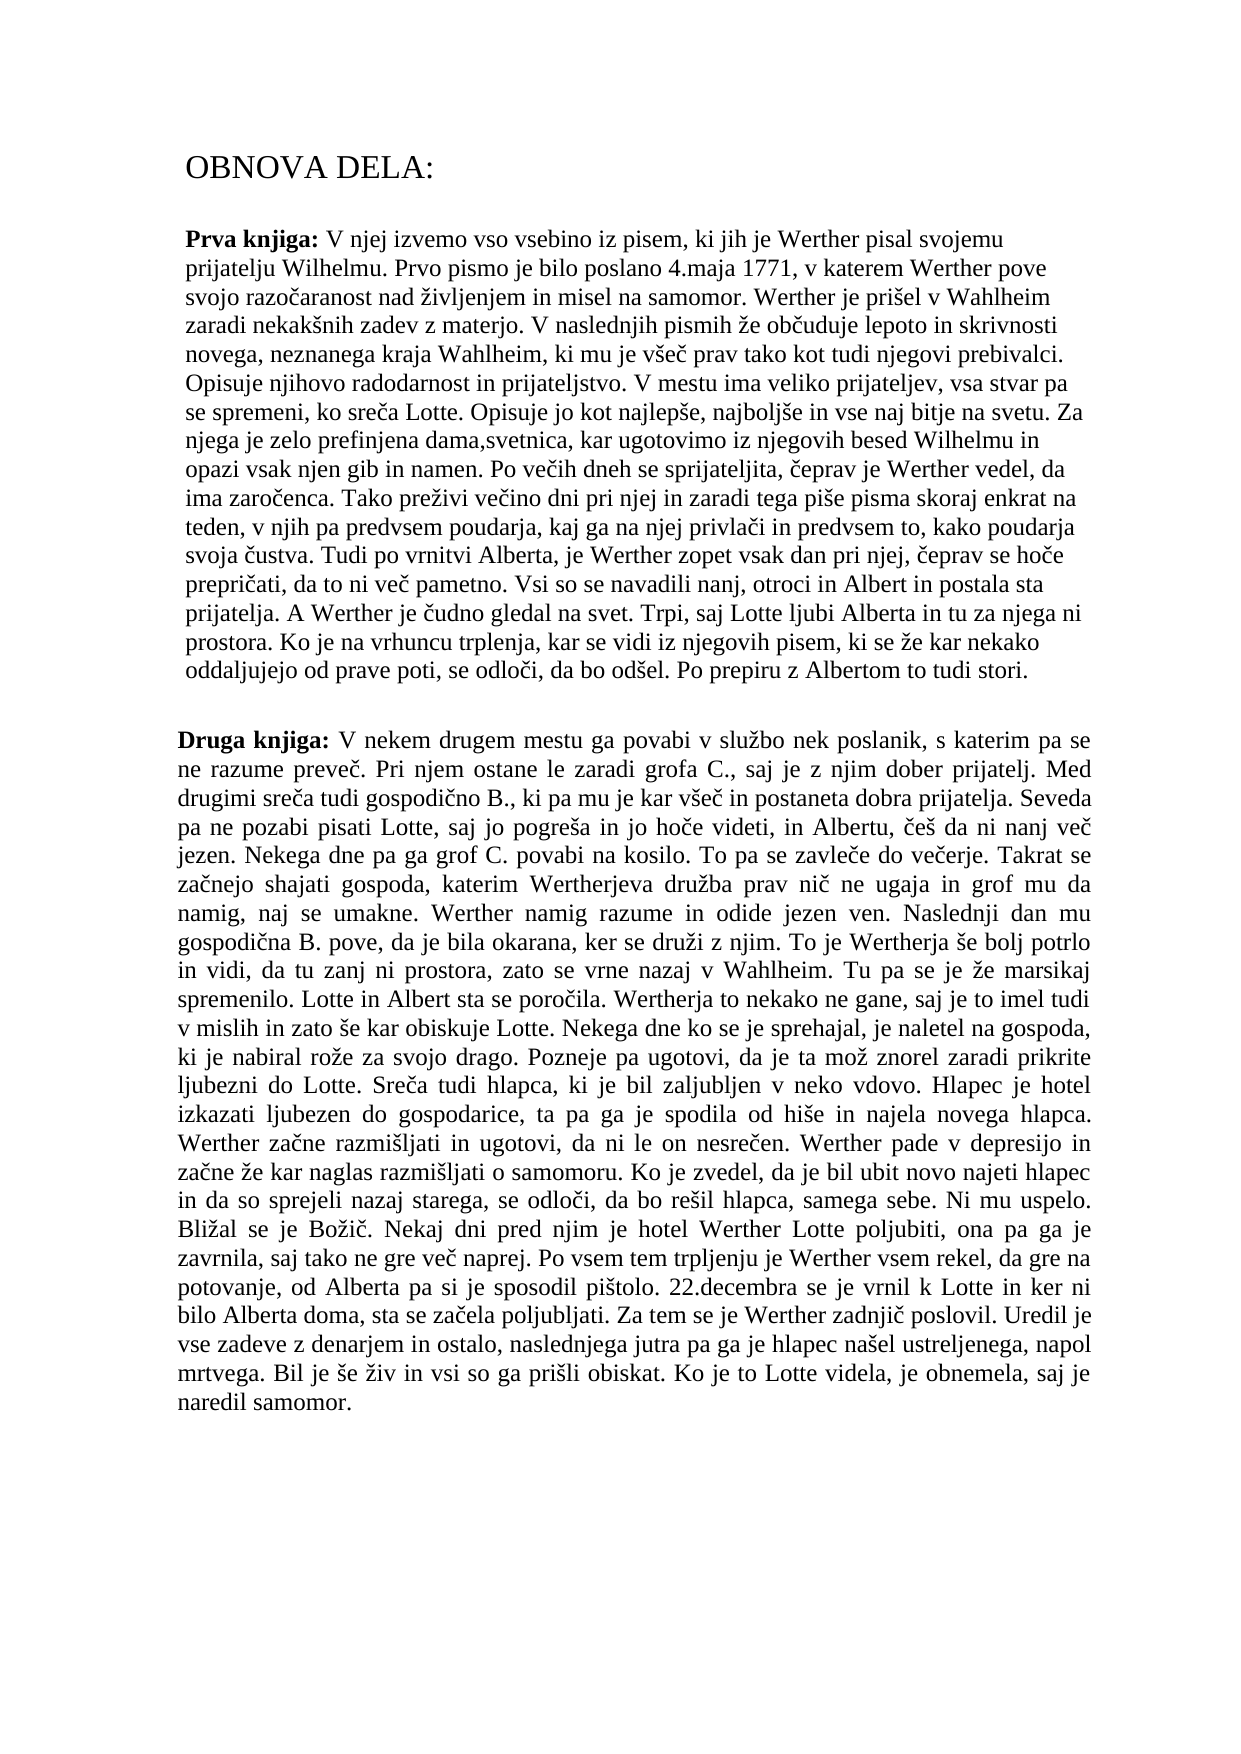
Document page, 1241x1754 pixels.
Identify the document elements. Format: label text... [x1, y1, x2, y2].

text Prva knjiga: V njej izvemo vso vsebino iz pisem, ki jih je Werther pisal svojemu prijatelju Wilhelmu. Prvo pismo je bilo poslano 4.maja 1771, v katerem Werther pove svojo razočaranost nad življenjem in misel na samomor. Werther je prišel v Wahlheim zaradi nekakšnih zadev z materjo. V naslednjih pismih že občuduje lepoto in skrivnosti novega, neznanega kraja Wahlheim, ki mu je všeč prav tako kot tudi njegovi prebivalci. Opisuje njihovo radodarnost in prijateljstvo. V mestu ima veliko prijateljev, vsa stvar pa se spremeni, ko sreča Lotte. Opisuje jo kot najlepše, najboljše in vse naj bitje na svetu. Za njega je zelo prefinjena dama,svetnica, kar ugotovimo iz njegovih besed Wilhelmu in opazi vsak njen gib in namen. Po večih dneh se sprijateljita, čeprav je Werther vedel, da ima zaročenca. Tako preživi večino dni pri njej in zaradi tega piše pisma skoraj enkrat na teden, v njih pa predvsem poudarja, kaj ga na njej privlači in predvsem to, kako poudarja svoja čustva. Tudi po vrnitvi Alberta, je Werther zopet vsak dan pri njej, čeprav se hoče prepričati, da to ni več pametno. Vsi so se navadili nanj, otroci in Albert in postala sta prijatelja. A Werther je čudno gledal na svet. Trpi, saj Lotte ljubi Alberta in tu za njega ni prostora. Ko je na vrhuncu trplenja, kar se vidi iz njegovih pisem, ki se že kar nekako oddaljujejo od prave poti, se odloči, da bo odšel. Po prepiru z Albertom to tudi stori. [185, 224, 1093, 684]
text Druga knjiga: V nekem drugem mestu ga povabi v službo nek poslanik, s katerim pa se ne razume preveč. Pri njem ostane le zaradi grofa C., saj je z njim dober prijatelj. Med drugimi sreča tudi gospodično B., ki pa mu je kar všeč in postaneta dobra prijatelja. Seveda pa ne pozabi pisati Lotte, saj jo pogreša in jo hoče videti, in Albertu, češ da ni nanj več jezen. Nekega dne pa ga grof C. povabi na kosilo. To pa se zavleče do večerje. Takrat se začnejo shajati gospoda, katerim Wertherjeva družba prav nič ne ugaja in grof mu da namig, naj se umakne. Werther namig razume in odide jezen ven. Naslednji dan mu gospodična B. pove, da je bila okarana, ker se druži z njim. To je Wertherja še bolj potrlo in vidi, da tu zanj ni prostora, zato se vrne nazaj v Wahlheim. Tu pa se je že marsikaj spremenilo. Lotte in Albert sta se poročila. Wertherja to nekako ne gane, saj je to imel tudi v mislih in zato še kar obiskuje Lotte. Nekega dne ko se je sprehajal, je naletel na gospoda, ki je nabiral rože za svojo drago. Pozneje pa ugotovi, da je ta mož znorel zaradi prikrite ljubezni do Lotte. Sreča tudi hlapca, ki je bil zaljubljen v neko vdovo. Hlapec je hotel izkazati ljubezen do gospodarice, ta pa ga je spodila od hiše in najela novega hlapca. Werther začne razmišljati in ugotovi, da ni le on nesrečen. Werther pade v depresijo in začne že kar naglas razmišljati o samomoru. Ko je zvedel, da je bil ubit novo najeti hlapec in da so sprejeli nazaj starega, se odloči, da bo rešil hlapca, samega sebe. Ni mu uspelo. Bližal se je Božič. Nekaj dni pred njim je hotel Werther Lotte poljubiti, ona pa ga je zavrnila, saj tako ne gre več naprej. Po vsem tem trpljenju je Werther vsem rekel, da gre na potovanje, od Alberta pa si je sposodil pištolo. 22.decembra se je vrnil k Lotte in ker ni bilo Alberta doma, sta se začela poljubljati. Za tem se je Werther zadnjič poslovil. Uredil je vse zadeve z denarjem in ostalo, naslednjega jutra pa ga je hlapec našel ustreljenega, napol mrtvega. Bil je še živ in vsi so ga prišli obiskat. Ko je to Lotte videla, je obnemela, saj je naredil samomor. [177, 726, 1093, 1416]
text OBNOVA DELA: [110, 148, 1093, 186]
